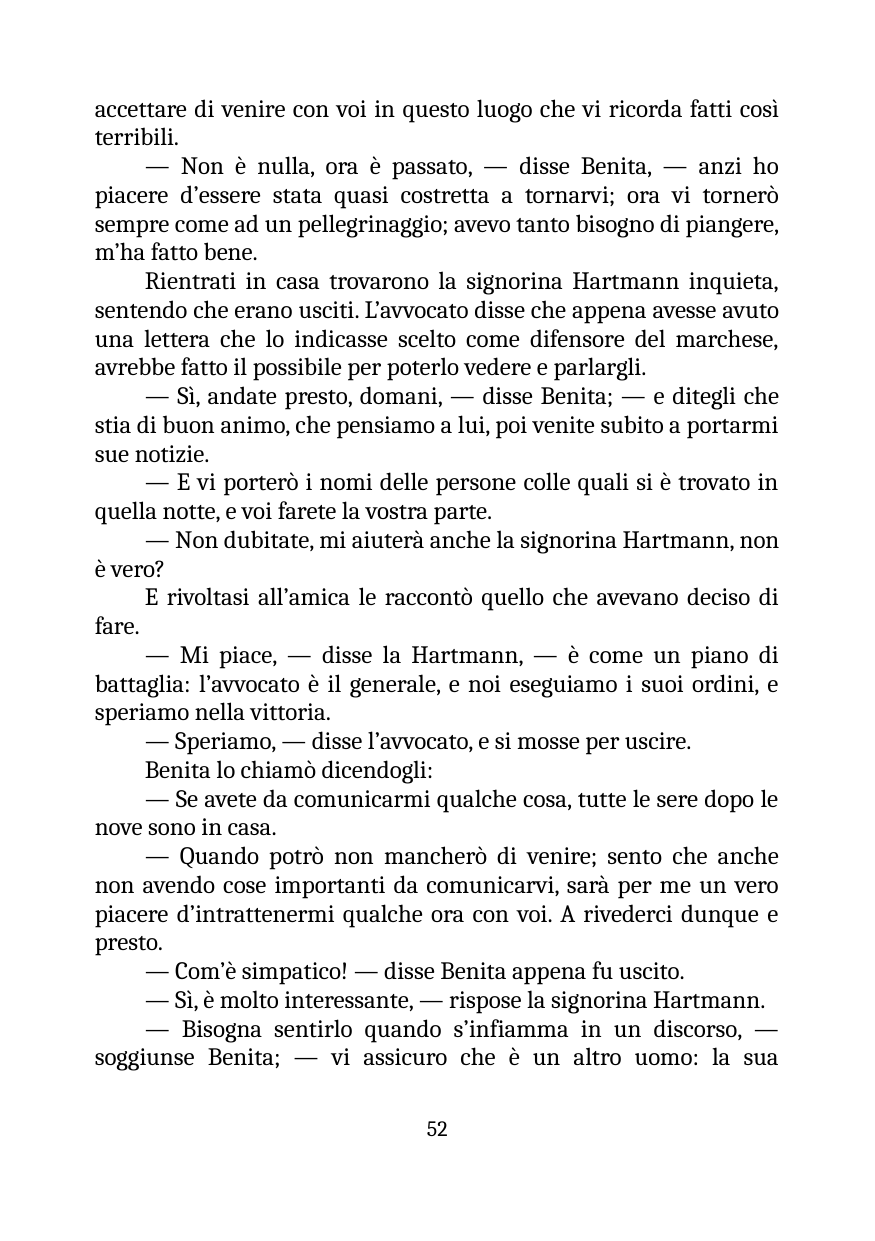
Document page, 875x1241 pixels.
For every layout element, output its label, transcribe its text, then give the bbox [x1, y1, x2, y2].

text — Non dubitate, mi aiuterà anche la signorina Hartmann, non è vero? [94, 526, 779, 583]
text — Sì, andate presto, domani, — disse Benita; — e ditegli che stia di buon animo, che pensiamo a lui, poi venite subito a portarmi sue notizie. [94, 382, 779, 468]
text — E vi porterò i nomi delle persone colle quali si è trovato in quella notte, e voi farete la vostra parte. [94, 468, 779, 526]
text Rientrati in casa trovarono la signorina Hartmann inquieta, sentendo che erano usciti. L’avvocato disse che appena avesse avuto una lettera che lo indicasse scelto come difensore del marchese, avrebbe fatto il possibile per poterlo vedere e parlargli. [94, 267, 779, 382]
text — Non è nulla, ora è passato, — disse Benita, — anzi ho piacere d’essere stata quasi costretta a tornarvi; ora vi tornerò sempre come ad un pellegrinaggio; avevo tanto bisogno di piangere, m’ha fatto bene. [94, 152, 779, 267]
text E rivoltasi all’amica le raccontò quello che avevano deciso di fare. [94, 583, 779, 641]
text — Quando potrò non mancherò di venire; sento che anche non avendo cose importanti da comunicarvi, sarà per me un vero piacere d’intrattenermi qualche ora con voi. A rivederci dunque e presto. [94, 842, 779, 957]
text — Mi piace, — disse la Hartmann, — è come un piano di battaglia: l’avvocato è il generale, e noi eseguiamo i suoi ordini, e speriamo nella vittoria. [94, 641, 779, 727]
text — Sì, è molto interessante, — rispose la signorina Hartmann. [94, 986, 779, 1014]
text — Speriamo, — disse l’avvocato, e si mosse per uscire. [94, 727, 779, 756]
text Benita lo chiamò dicendogli: [94, 756, 779, 784]
text — Se avete da comunicarmi qualche cosa, tutte le sere dopo le nove sono in casa. [94, 784, 779, 842]
text — Com’è simpatico! — disse Benita appena fu uscito. [94, 957, 779, 986]
text — Bisogna sentirlo quando s’infiamma in un discorso, — soggiunse Benita; — vi assicuro che è un altro uomo: la sua [94, 1014, 779, 1072]
text accettare di venire con voi in questo luogo che vi ricorda fatti così terribili. [94, 94, 779, 152]
